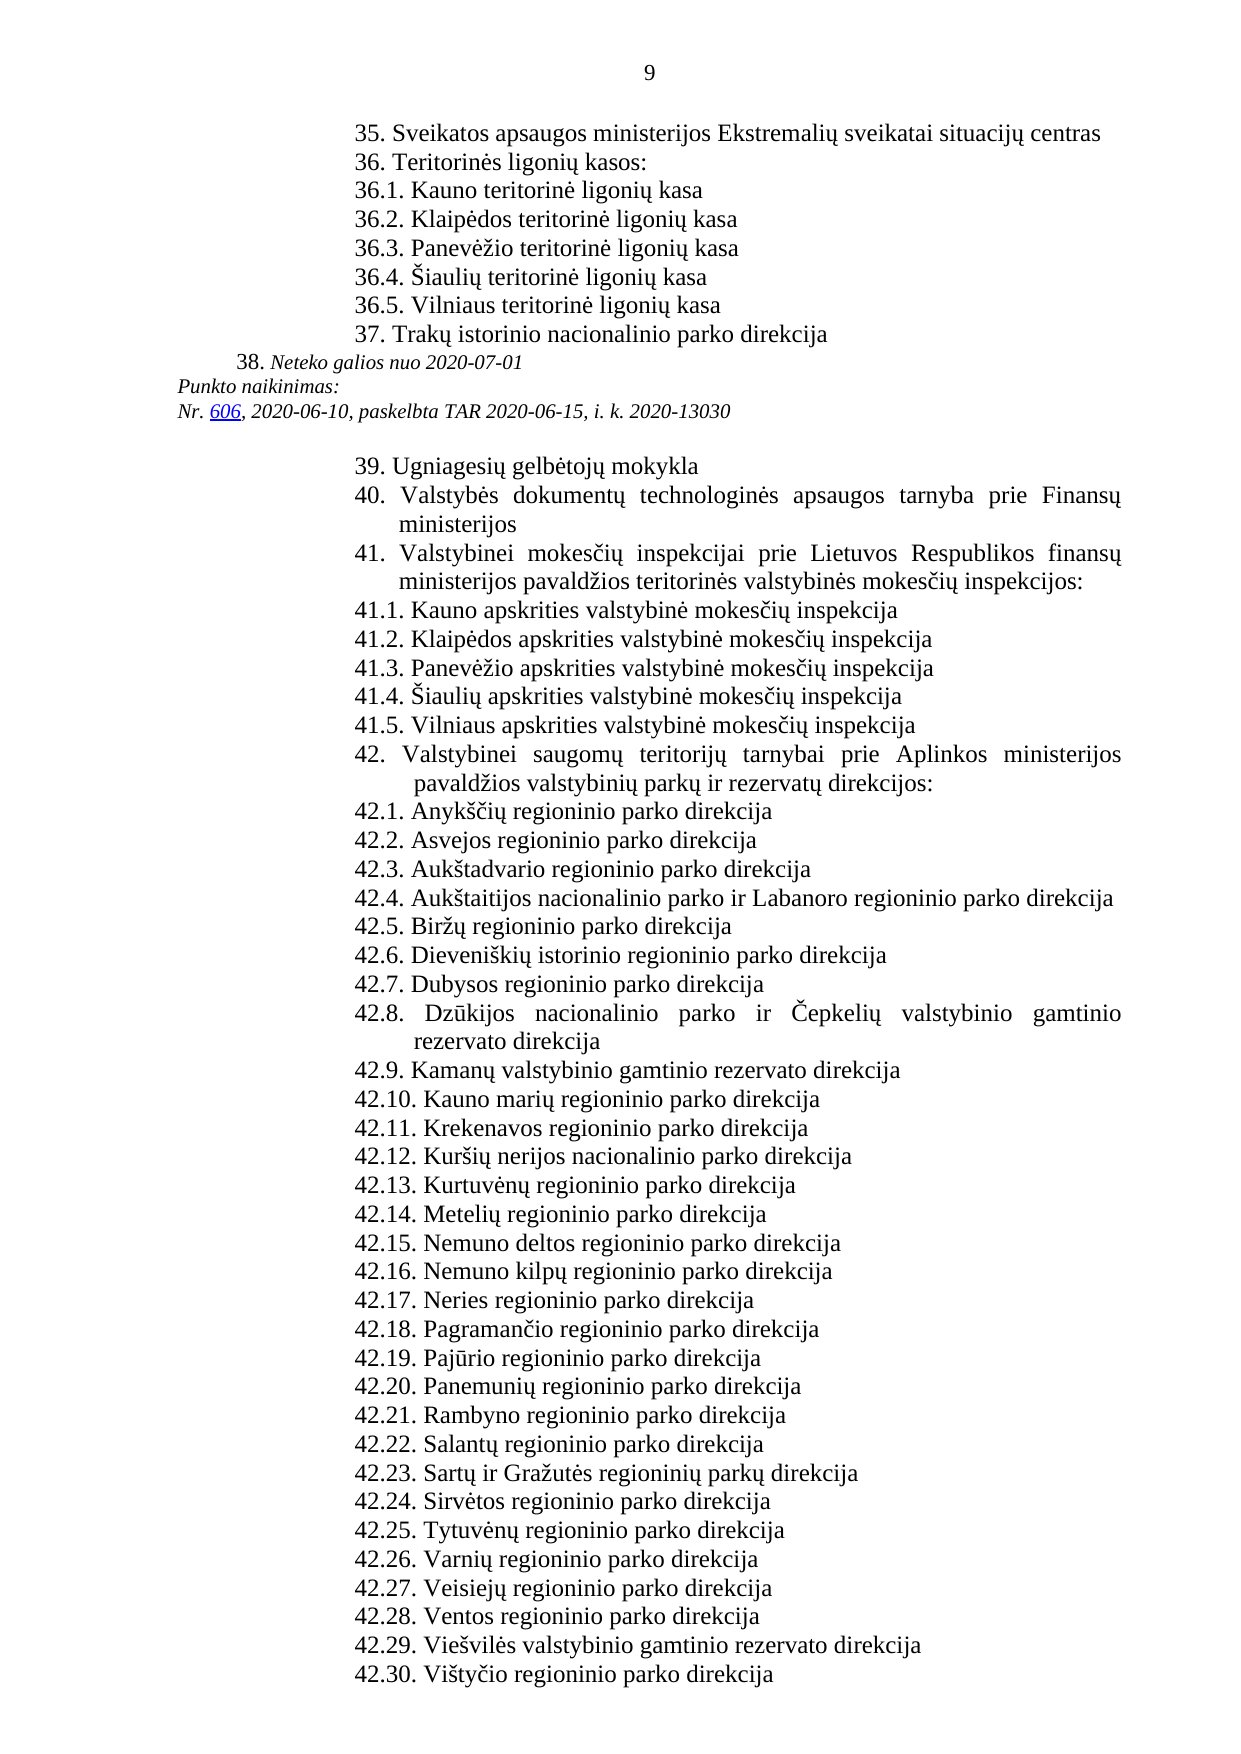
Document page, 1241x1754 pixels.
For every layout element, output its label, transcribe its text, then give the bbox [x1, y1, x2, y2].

text 35. Sveikatos apsaugos ministerijos Ekstremalių sveikatai situacijų centras [354, 118, 1122, 147]
text 38. Neteko galios nuo 2020-07-01 [177, 348, 1122, 374]
text 36.2. Klaipėdos teritorinė ligonių kasa [354, 204, 1122, 233]
text 36.5. Vilniaus teritorinė ligonių kasa [354, 291, 1122, 319]
text 41.2. Klaipėdos apskrities valstybinė mokesčių inspekcija [354, 624, 1122, 653]
text 41.4. Šiaulių apskrities valstybinė mokesčių inspekcija [354, 681, 1122, 710]
text 42.24. Sirvėtos regioninio parko direkcija [354, 1486, 1122, 1515]
text 42.18. Pagramančio regioninio parko direkcija [354, 1314, 1122, 1343]
text 42.5. Biržų regioninio parko direkcija [354, 911, 1122, 940]
text 36.4. Šiaulių teritorinė ligonių kasa [354, 262, 1122, 291]
text 42.14. Metelių regioninio parko direkcija [354, 1199, 1122, 1228]
text 42.6. Dieveniškių istorinio regioninio parko direkcija [354, 940, 1122, 969]
text 42.16. Nemuno kilpų regioninio parko direkcija [354, 1256, 1122, 1285]
text 42.3. Aukštadvario regioninio parko direkcija [354, 854, 1122, 883]
text 41. Valstybinei mokesčių inspekcijai prie Lietuvos Respublikos finansų ministerijos pavaldžios teritorinės valstybinės mokesčių inspekcijos: [354, 538, 1122, 595]
text 40. Valstybės dokumentų technologinės apsaugos tarnyba prie Finansų ministerijos [354, 480, 1122, 538]
text 41.3. Panevėžio apskrities valstybinė mokesčių inspekcija [354, 653, 1122, 681]
text 42.25. Tytuvėnų regioninio parko direkcija [354, 1515, 1122, 1544]
text 42.20. Panemunių regioninio parko direkcija [354, 1371, 1122, 1400]
text 42.15. Nemuno deltos regioninio parko direkcija [354, 1228, 1122, 1256]
text 42.27. Veisiejų regioninio parko direkcija [354, 1573, 1122, 1601]
text Nr. 606, 2020-06-10, paskelbta TAR 2020-06-15, i. k. 2020-13030 [177, 398, 1122, 423]
text Punkto naikinimas: [177, 374, 1122, 398]
text 42.29. Viešvilės valstybinio gamtinio rezervato direkcija [354, 1630, 1122, 1659]
text 39. Ugniagesių gelbėtojų mokykla [354, 451, 1122, 480]
text 42.8. Dzūkijos nacionalinio parko ir Čepkelių valstybinio gamtinio rezervato direkcija [354, 998, 1122, 1055]
text 42.28. Ventos regioninio parko direkcija [354, 1601, 1122, 1630]
text 42.4. Aukštaitijos nacionalinio parko ir Labanoro regioninio parko direkcija [354, 883, 1122, 911]
text 42.10. Kauno marių regioninio parko direkcija [354, 1084, 1122, 1113]
text 42.9. Kamanų valstybinio gamtinio rezervato direkcija [354, 1055, 1122, 1084]
text 42. Valstybinei saugomų teritorijų tarnybai prie Aplinkos ministerijos pavaldžios valstybinių parkų ir rezervatų direkcijos: [354, 739, 1122, 796]
text 42.2. Asvejos regioninio parko direkcija [354, 825, 1122, 854]
text 42.19. Pajūrio regioninio parko direkcija [354, 1343, 1122, 1371]
text 36.3. Panevėžio teritorinė ligonių kasa [354, 233, 1122, 262]
text 42.7. Dubysos regioninio parko direkcija [354, 969, 1122, 998]
text 41.1. Kauno apskrities valstybinė mokesčių inspekcija [354, 595, 1122, 624]
text 42.12. Kuršių nerijos nacionalinio parko direkcija [354, 1141, 1122, 1170]
text 37. Trakų istorinio nacionalinio parko direkcija [354, 319, 1122, 348]
text 42.26. Varnių regioninio parko direkcija [354, 1544, 1122, 1573]
text 42.11. Krekenavos regioninio parko direkcija [354, 1113, 1122, 1141]
text 42.17. Neries regioninio parko direkcija [354, 1285, 1122, 1314]
text 36. Teritorinės ligonių kasos: [354, 147, 1122, 176]
text 42.21. Rambyno regioninio parko direkcija [354, 1400, 1122, 1429]
text 42.30. Vištyčio regioninio parko direkcija [354, 1659, 1122, 1688]
text 41.5. Vilniaus apskrities valstybinė mokesčių inspekcija [354, 710, 1122, 739]
text 36.1. Kauno teritorinė ligonių kasa [354, 176, 1122, 204]
text 42.23. Sartų ir Gražutės regioninių parkų direkcija [354, 1458, 1122, 1486]
text 42.22. Salantų regioninio parko direkcija [354, 1429, 1122, 1458]
text 42.1. Anykščių regioninio parko direkcija [354, 796, 1122, 825]
text 42.13. Kurtuvėnų regioninio parko direkcija [354, 1170, 1122, 1199]
